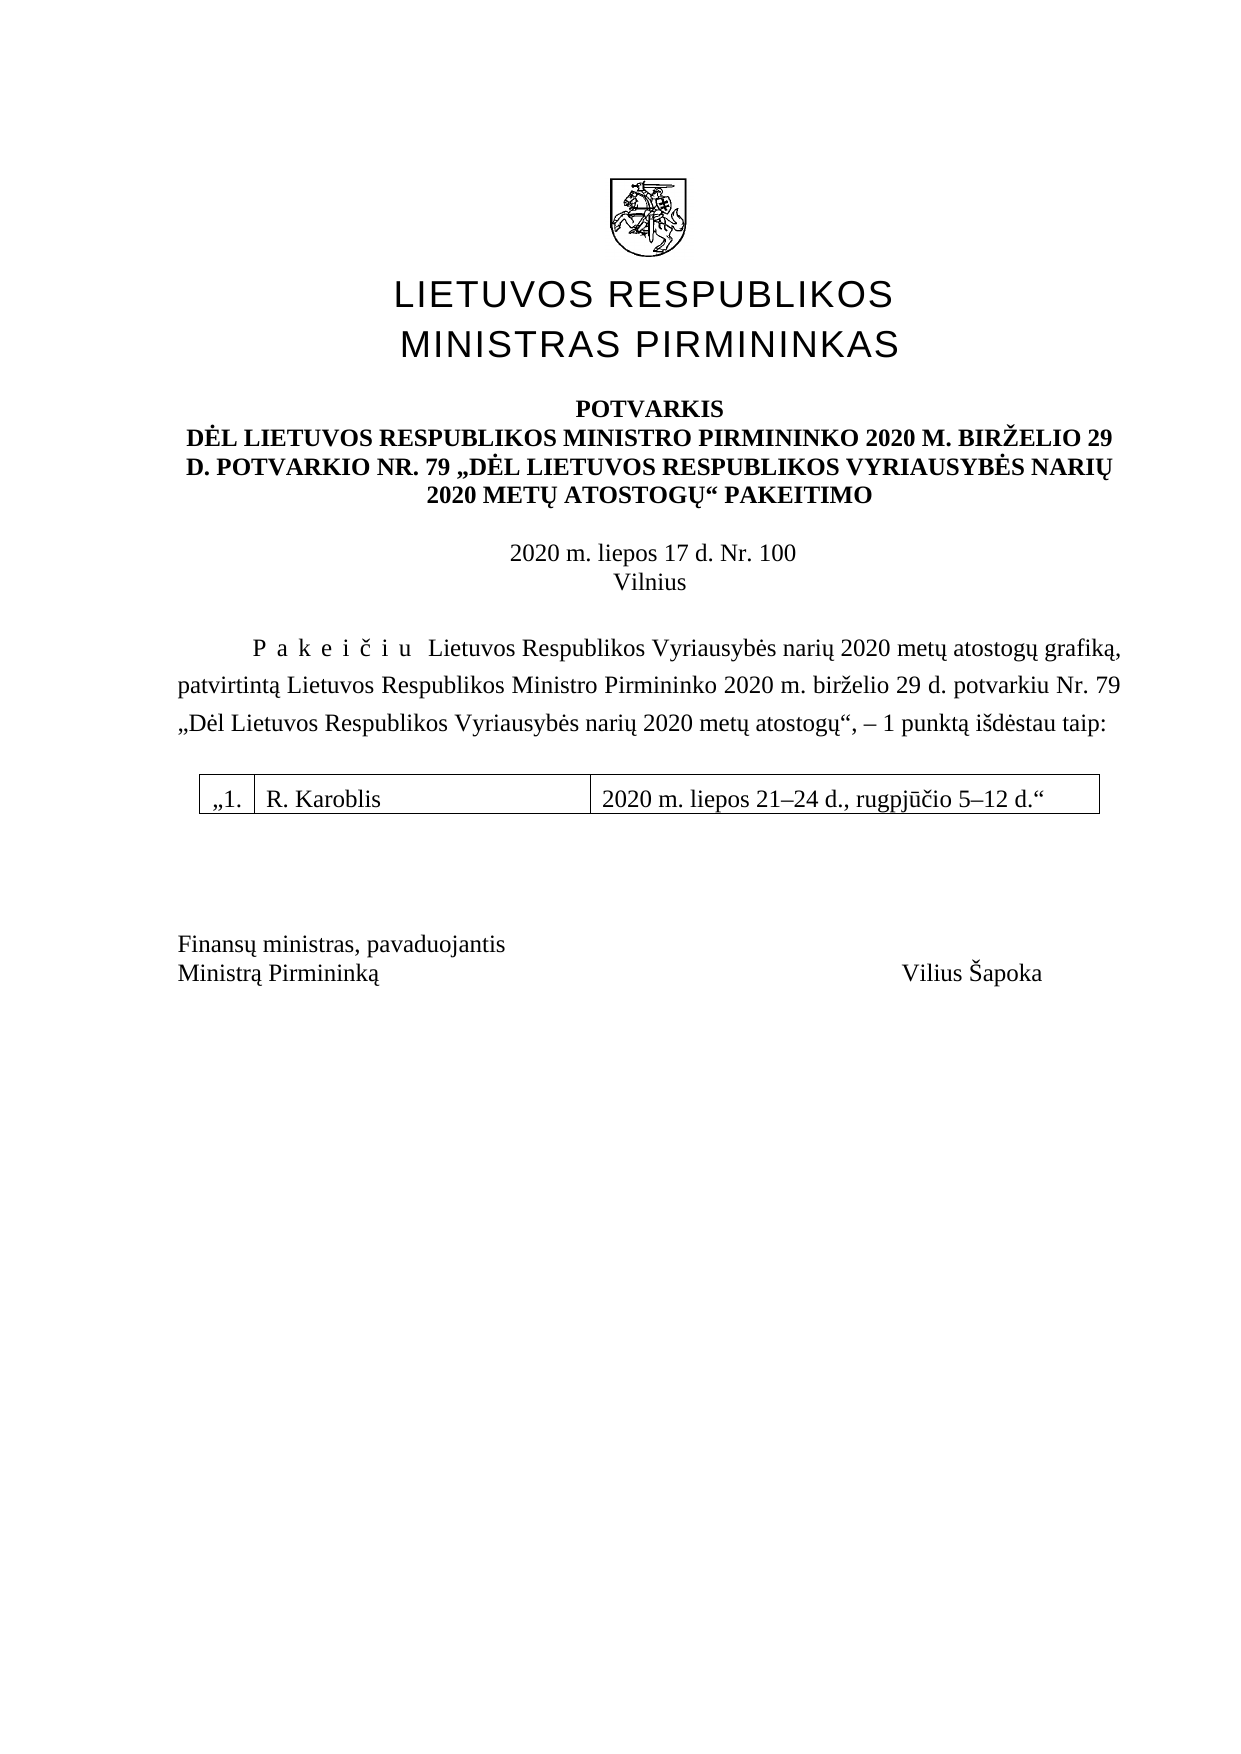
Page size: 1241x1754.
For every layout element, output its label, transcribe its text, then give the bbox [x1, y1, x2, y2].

text Pakeičiu Lietuvos Respublikos Vyriausybės narių 2020 metų atostogų grafiką, patvirtintą Lietuvos Respublikos Ministro Pirmininko 2020 m. birželio 29 d. potvarkiu Nr. 79 „Dėl Lietuvos Respublikos Vyriausybės narių 2020 metų atostogų“, – 1 punktą išdėstau taip: [177, 624, 1122, 737]
table_header 2020 m. liepos 21–24 d., rugpjūčio 5–12 d.“ [591, 775, 1099, 813]
text Vilnius [177, 567, 1122, 596]
table_header R. Karoblis [255, 775, 590, 813]
text POTVARKIS [177, 394, 1122, 423]
table_header „1. [200, 775, 254, 813]
text Finansų ministras, pavaduojantis [177, 929, 1122, 958]
text LIETUVOS RESPUBLIKOS [177, 272, 1122, 315]
text 2020 m. liepos 17 d. Nr. 100 [177, 538, 1122, 567]
text DĖL LIETUVOS RESPUBLIKOS MINISTRO PIRMININKO 2020 M. BIRŽELIO 29 D. POTVARKIO NR. 79 „DĖL LIETUVOS RESPUBLIKOS VYRIAUSYBĖS NARIŲ 2020 METŲ ATOSTOGŲ“ PAKEITIMO [177, 423, 1122, 509]
text Ministrą Pirmininką Vilius Šapoka [177, 958, 1122, 986]
text MINISTRAS PIRMININKAS [177, 322, 1122, 366]
